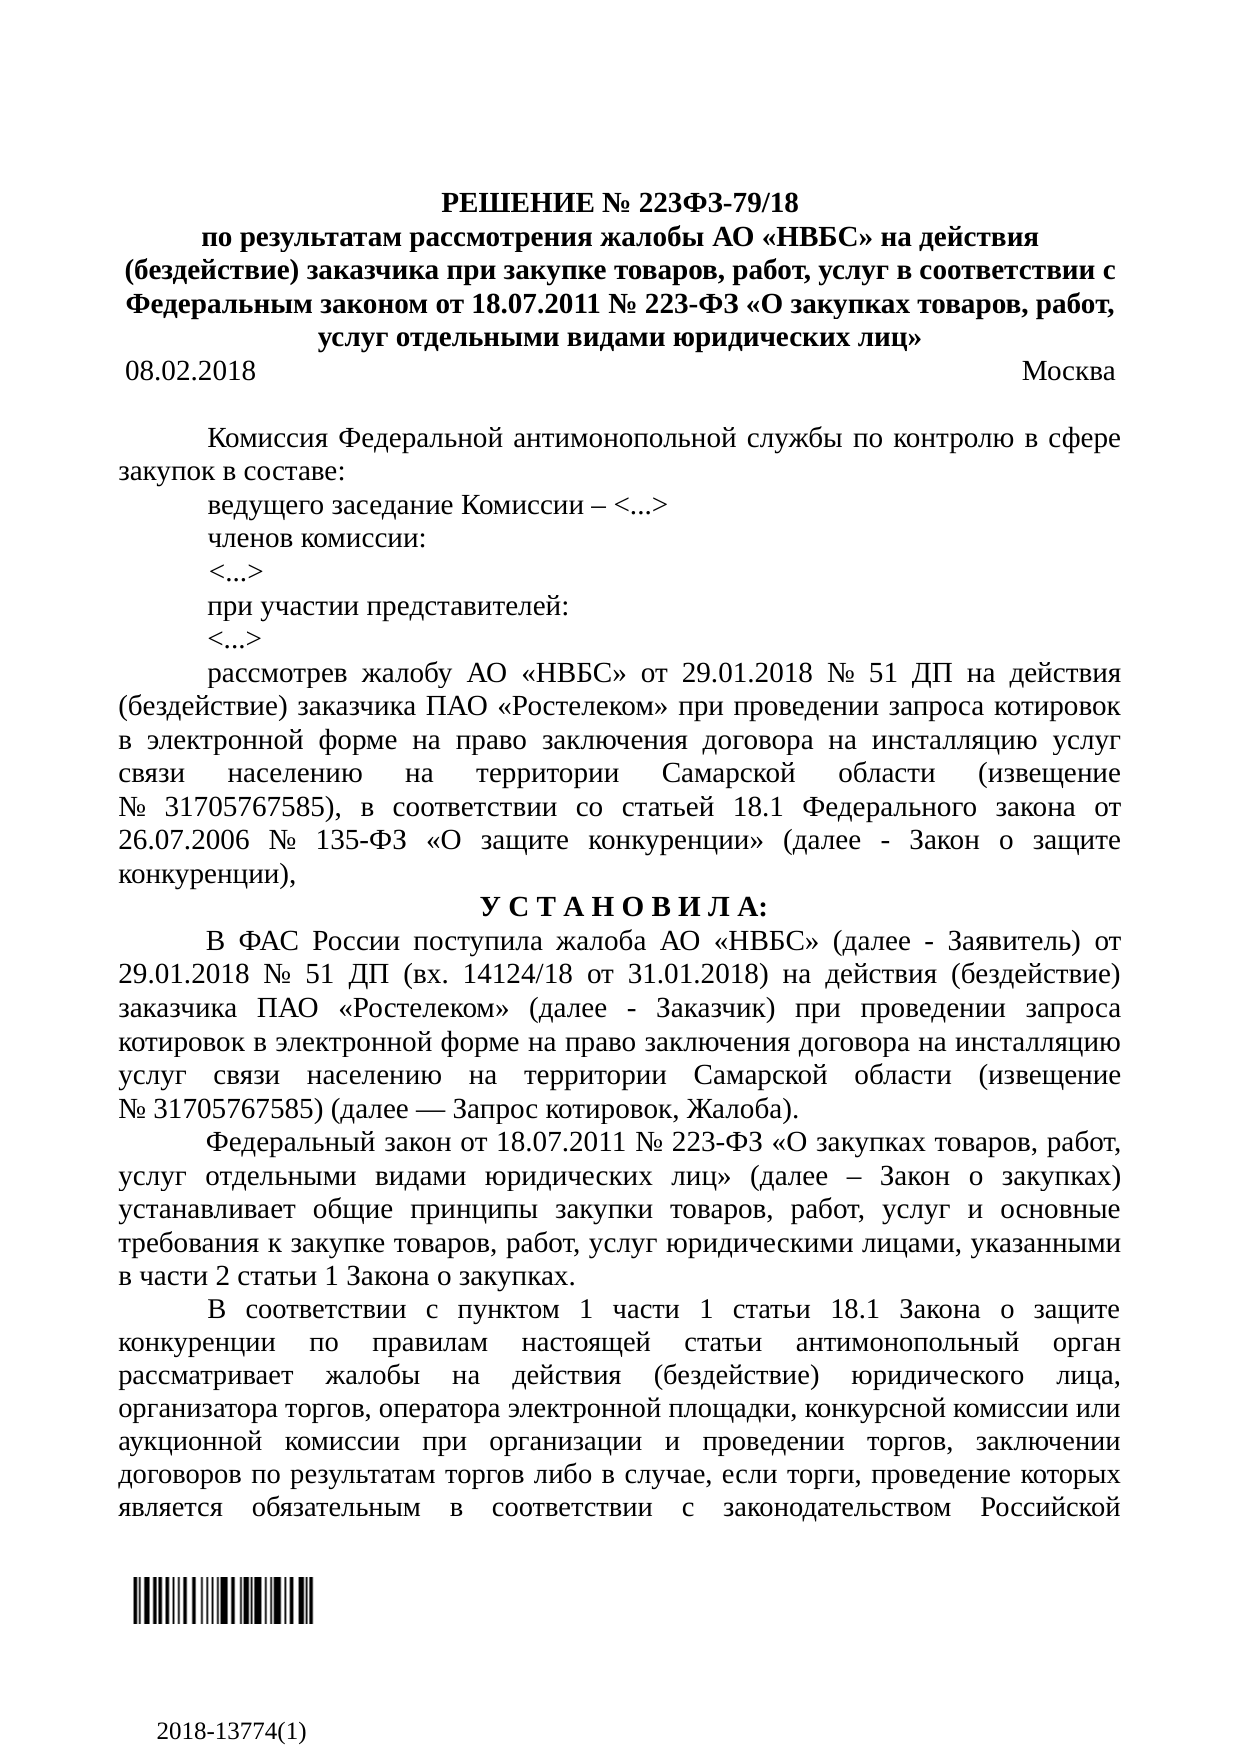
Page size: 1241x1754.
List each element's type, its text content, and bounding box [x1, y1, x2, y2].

text В ФАС России поступила жалоба АО «НВБС» (далее - Заявитель) от 29.01.2018 № 51 ДП (вх. 14124/18 от 31.01.2018) на действия (бездействие) заказчика ПАО «Ростелеком» (далее - Заказчик) при проведении запроса котировок в электронной форме на право заключения договора на инсталляцию услуг связи населению на территории Самарской области (извещение № 31705767585) (далее — Запрос котировок, Жалоба). [118, 923, 1122, 1124]
text В соответствии с пунктом 1 части 1 статьи 18.1 Закона о защите конкуренции по правилам настоящей статьи антимонопольный орган рассматривает жалобы на действия (бездействие) юридического лица, организатора торгов, оператора электронной площадки, конкурсной комиссии или аукционной комиссии при организации и проведении торгов, заключении договоров по результатам торгов либо в случае, если торги, проведение которых является обязательным в соответствии с законодательством Российской [118, 1292, 1122, 1522]
text Комиссия Федеральной антимонопольной службы по контролю в сфере закупок в составе: [118, 420, 1122, 487]
text 08.02.2018 Москва [118, 353, 1122, 386]
text Федеральный закон от 18.07.2011 № 223-ФЗ «О закупках товаров, работ, услуг отдельными видами юридических лиц» (далее – Закон о закупках) устанавливает общие принципы закупки товаров, работ, услуг и основные требования к закупке товаров, работ, услуг юридическими лицами, указанными в части 2 статьи 1 Закона о закупках. [118, 1124, 1122, 1292]
text по результатам рассмотрения жалобы АО «НВБС» на действия (бездействие) заказчика при закупке товаров, работ, услуг в соответствии с Федеральным законом от 18.07.2011 № 223-ФЗ «О закупках товаров, работ, услуг отдельными видами юридических лиц» [118, 219, 1122, 353]
text РЕШЕНИЕ № 223ФЗ-79/18 [118, 185, 1122, 219]
picture [118, 1577, 331, 1624]
text при участии представителей: [118, 588, 1122, 621]
text рассмотрев жалобу АО «НВБС» от 29.01.2018 № 51 ДП на действия (бездействие) заказчика ПАО «Ростелеком» при проведении запроса котировок в электронной форме на право заключения договора на инсталляцию услуг связи населению на территории Самарской области (извещение № 31705767585), в соответствии со статьей 18.1 Федерального закона от 26.07.2006 № 135-ФЗ «О защите конкуренции» (далее - Закон о защите конкуренции), [118, 655, 1122, 889]
text ведущего заседание Комиссии – <...> [118, 487, 1122, 521]
text членов комиссии: [118, 521, 1122, 554]
text <...> [118, 621, 1122, 655]
text У С Т А Н О В И Л А: [125, 889, 1122, 923]
text <...> [118, 554, 1122, 588]
